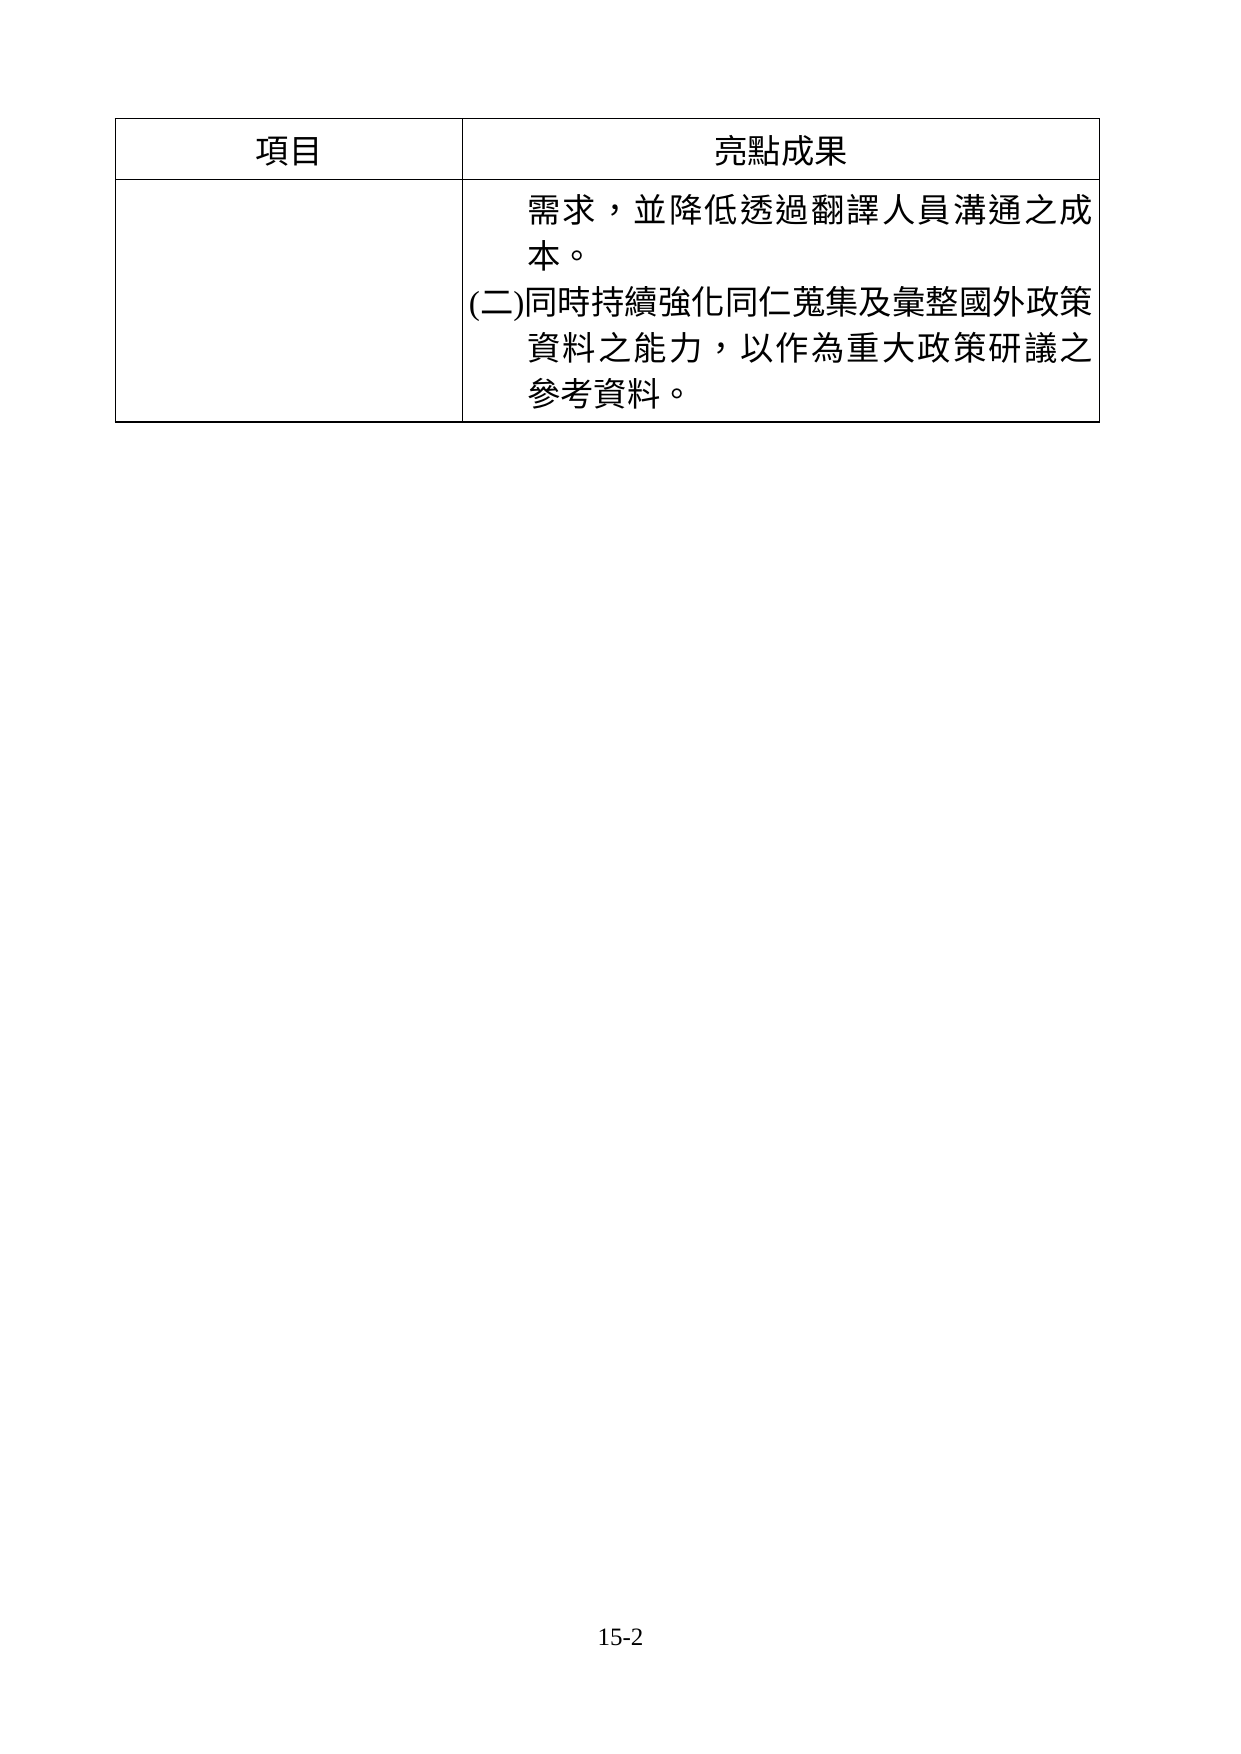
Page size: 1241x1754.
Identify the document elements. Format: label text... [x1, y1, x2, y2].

table_cell 需求，並降低透過翻譯人員溝通之成本。 (二)同時持續強化同仁蒐集及彙整國外政策資料之能力，以作為重大政策研議之參考資料。 [463, 180, 1099, 421]
table_header 項目 [116, 119, 462, 179]
table_cell [116, 180, 462, 421]
table_header 亮點成果 [463, 119, 1099, 179]
